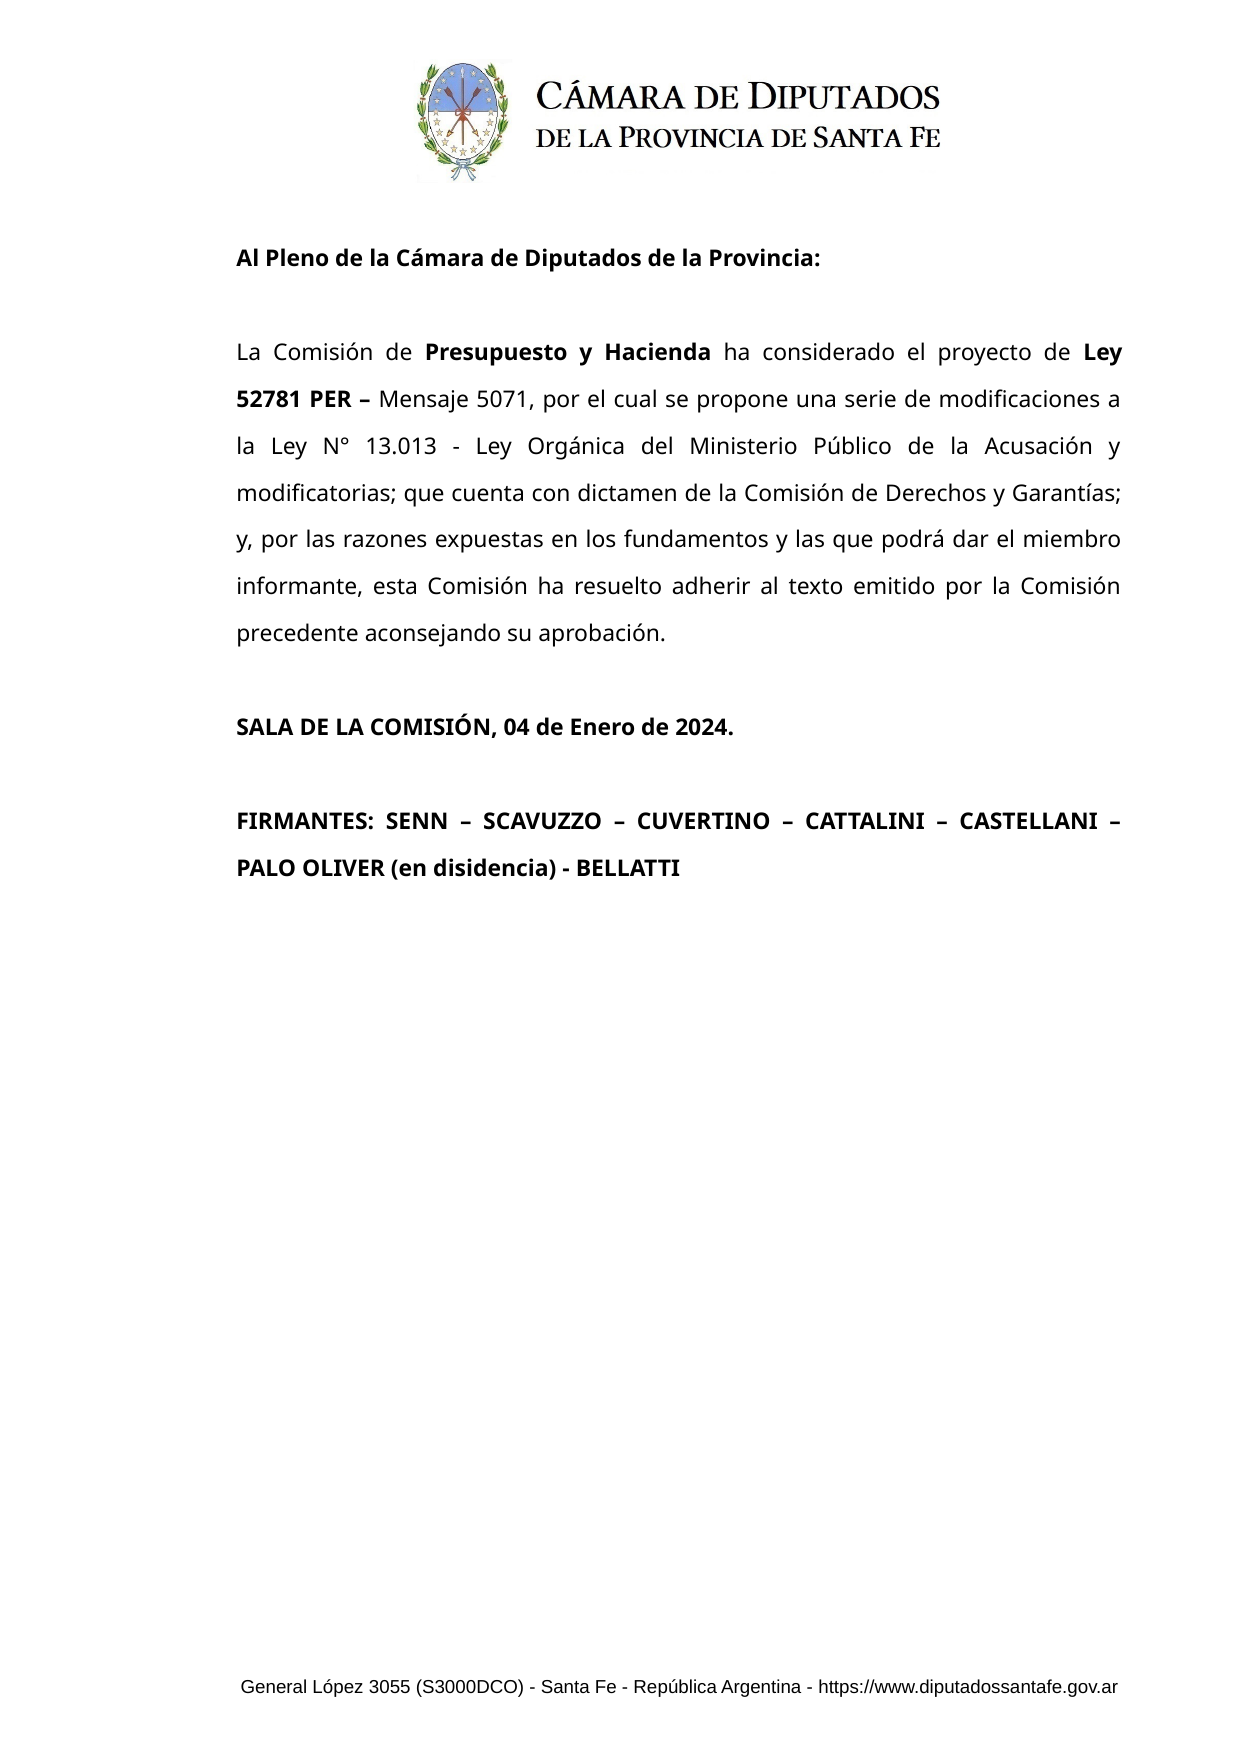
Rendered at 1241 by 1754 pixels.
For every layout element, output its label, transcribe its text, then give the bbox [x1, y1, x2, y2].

text SALA DE LA COMISIÓN, 04 de Enero de 2024. [236, 711, 1122, 742]
text Al Pleno de la Cámara de Diputados de la Provincia: [236, 242, 1122, 273]
text FIRMANTES: SENN – SCAVUZZO – CUVERTINO – CATTALINI – CASTELLANI – PALO OLIVER (en disidencia) - BELLATTI [236, 805, 1122, 883]
text La Comisión de Presupuesto y Hacienda ha considerado el proyecto de Ley 52781 PER – Mensaje 5071, por el cual se propone una serie de modificaciones a la Ley N° 13.013 - Ley Orgánica del Ministerio Público de la Acusación y modificatorias; que cuenta con dictamen de la Comisión de Derechos y Garantías; y, por las razones expuestas en los fundamentos y las que podrá dar el miembro informante, esta Comisión ha resuelto adherir al texto emitido por la Comisión precedente aconsejando su aprobación. [236, 336, 1122, 648]
picture [413, 59, 945, 183]
